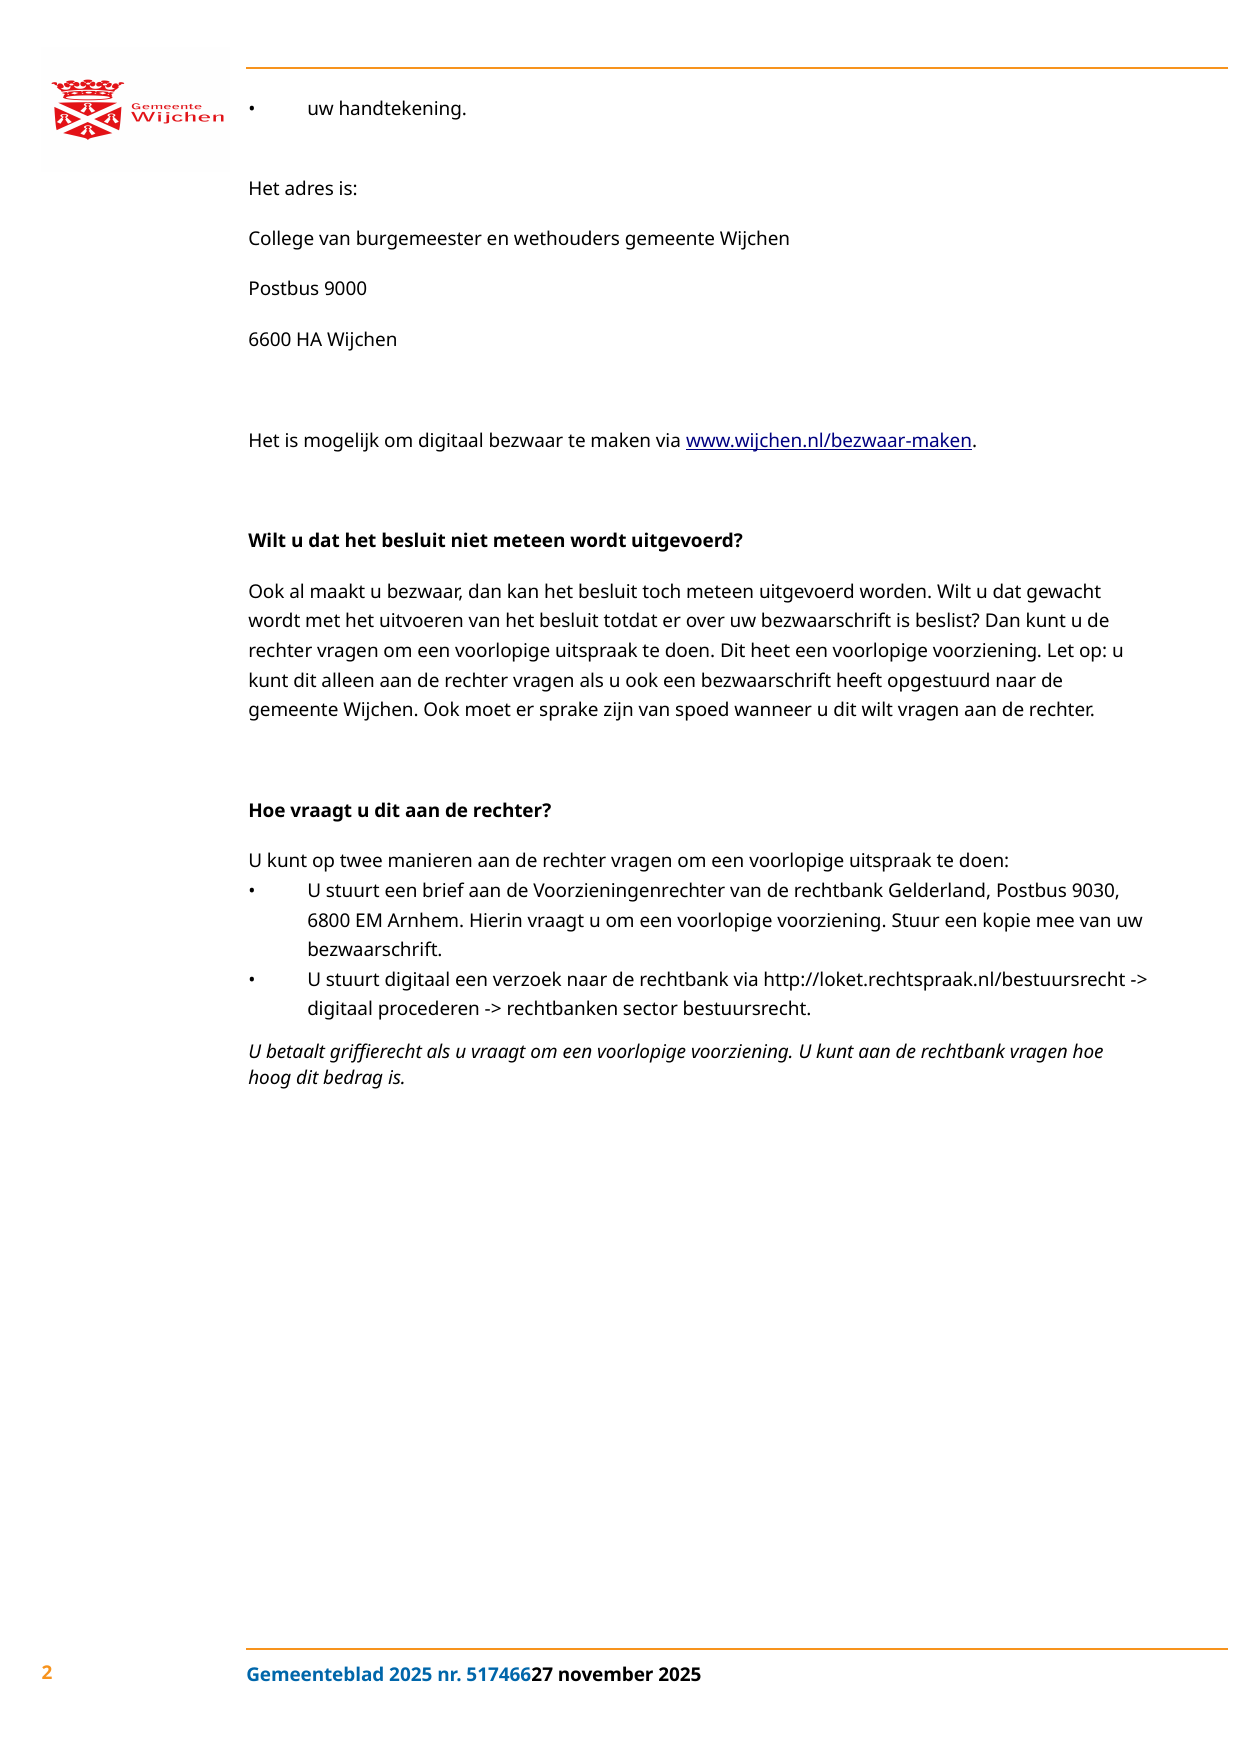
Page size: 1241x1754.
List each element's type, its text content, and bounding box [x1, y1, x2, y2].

text Wilt u dat het besluit niet meteen wordt uitgevoerd? [248, 528, 1152, 553]
text Het adres is: [248, 175, 1152, 201]
text Het is mogelijk om digitaal bezwaar te maken via www.wijchen.nl/bezwaar-maken. [248, 427, 1152, 453]
text Postbus 9000 [248, 276, 1152, 301]
list U stuurt digitaal een verzoek naar de rechtbank via http://loket.rechtspraak.nl/bestuursrecht -> digitaal procederen -> rechtbanken sector bestuursrecht. [248, 966, 1152, 1021]
text U kunt op twee manieren aan de rechter vragen om een voorlopige uitspraak te doen: [248, 848, 1152, 873]
text Hoe vraagt u dit aan de rechter? [248, 797, 1152, 823]
text Ook al maakt u bezwaar, dan kan het besluit toch meteen uitgevoerd worden. Wilt u dat gewacht wordt met het uitvoeren van het besluit totdat er over uw bezwaarschrift is beslist? Dan kunt u de rechter vragen om een voorlopige uitspraak te doen. Dit heet een voorlopige voorziening. Let op: u kunt dit alleen aan de rechter vragen als u ook een bezwaarschrift heeft opgestuurd naar de gemeente Wijchen. Ook moet er sprake zijn van spoed wanneer u dit wilt vragen aan de rechter. [248, 578, 1152, 722]
list U stuurt een brief aan de Voorzieningenrechter van de rechtbank Gelderland, Postbus 9030, 6800 EM Arnhem. Hierin vraagt u om een voorlopige voorziening. Stuur een kopie mee van uw bezwaarschrift. [248, 877, 1152, 962]
text College van burgemeester en wethouders gemeente Wijchen [248, 225, 1152, 251]
text U betaalt griffierecht als u vraagt om een voorlopige voorziening. U kunt aan de rechtbank vragen hoe hoog dit bedrag is. [248, 1039, 1152, 1090]
picture [41, 47, 231, 172]
text 6600 HA Wijchen [248, 326, 1152, 352]
list uw handtekening. [248, 95, 1152, 121]
